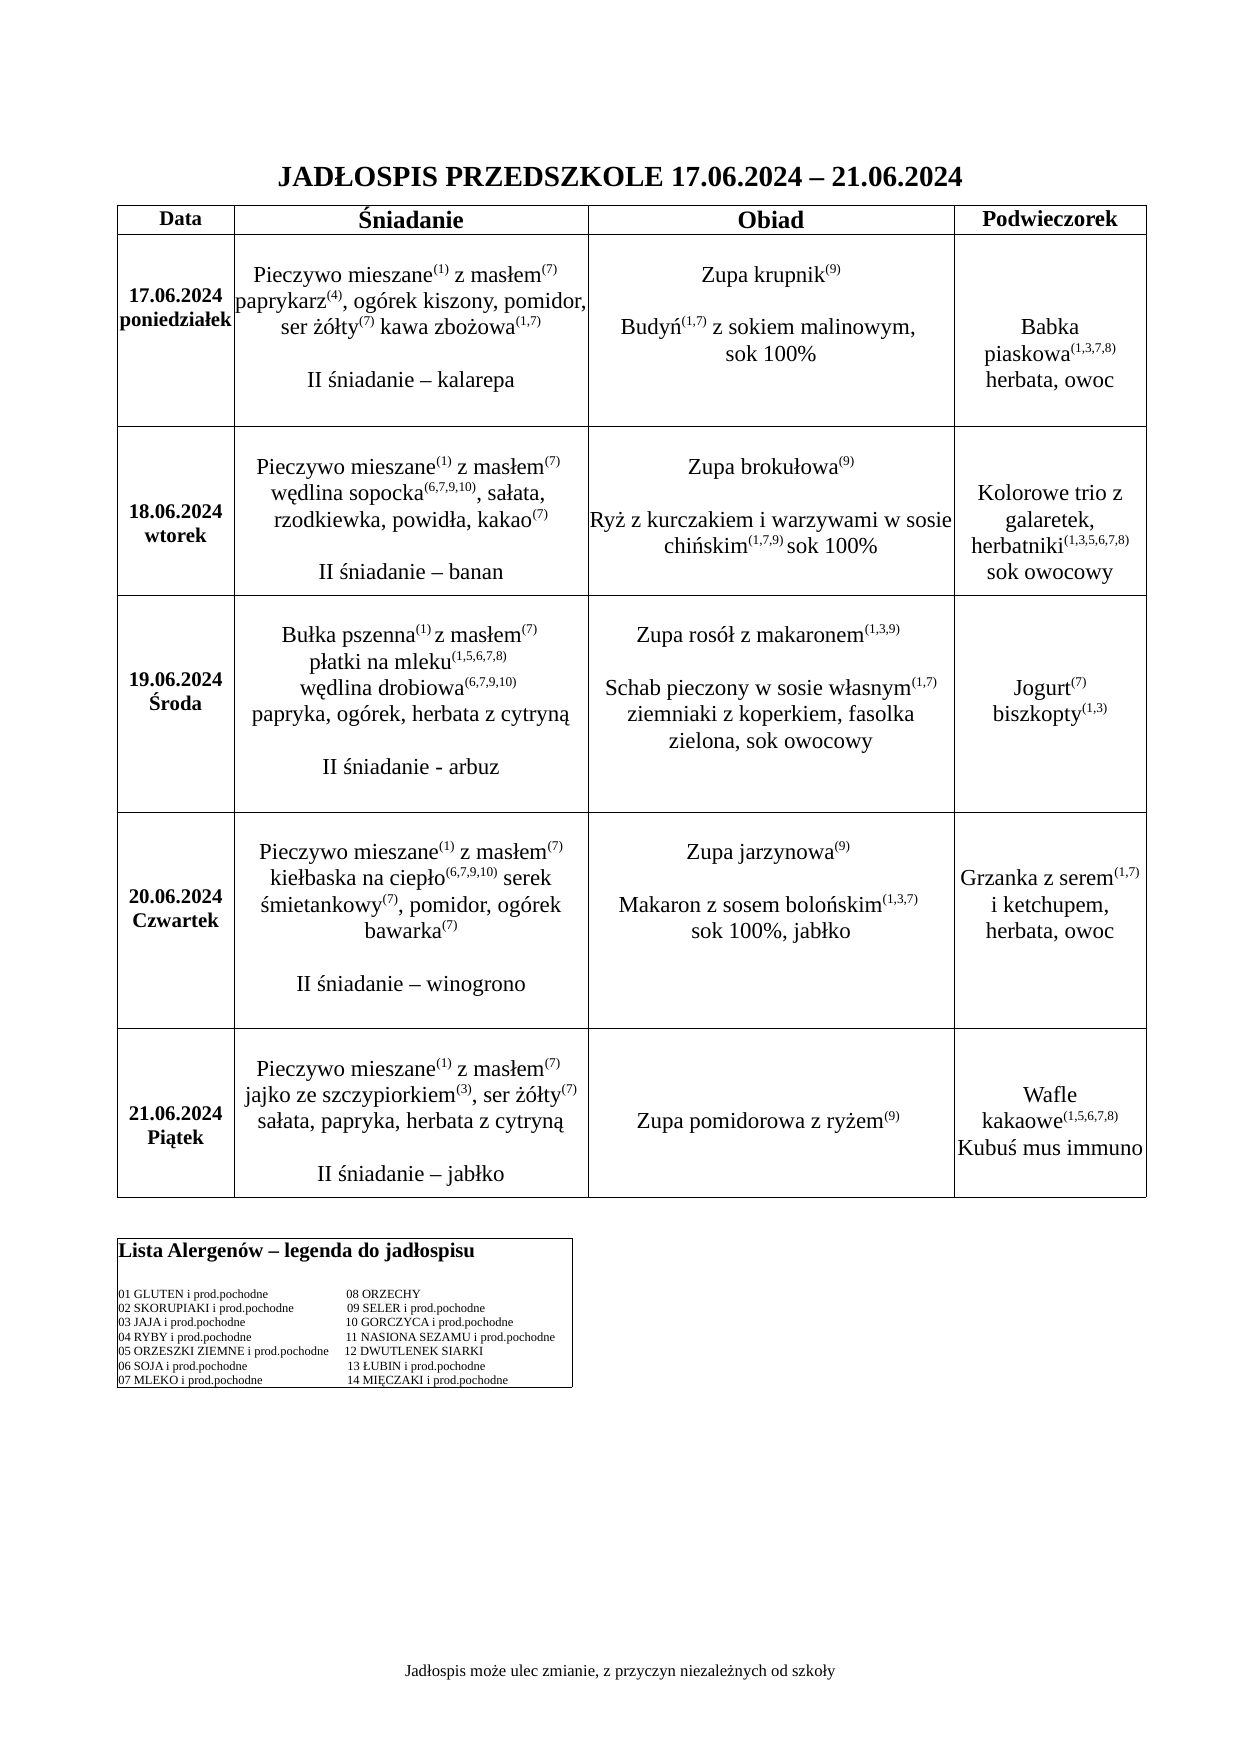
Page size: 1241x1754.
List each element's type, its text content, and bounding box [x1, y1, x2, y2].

table_cell Zupa krupnik(9) Budyń(1,7) z sokiem malinowym, sok 100% [589, 235, 954, 426]
table_cell Pieczywo mieszane(1) z masłem(7) jajko ze szczypiorkiem(3), ser żółty(7) sałata, papryka, herbata z cytryną II śniadanie – jabłko [235, 1029, 588, 1197]
table_cell Jogurt(7) biszkopty(1,3) [955, 596, 1146, 812]
table_cell 17.06.2024 poniedziałek [118, 235, 234, 426]
table_cell Wafle kakaowe(1,5,6,7,8) Kubuś mus immuno [955, 1029, 1146, 1197]
table_cell Pieczywo mieszane(1) z masłem(7) paprykarz(4), ogórek kiszony, pomidor, ser żółty(7) kawa zbożowa(1,7) II śniadanie – kalarepa [235, 235, 588, 426]
table_cell Babka piaskowa(1,3,7,8) herbata, owoc [955, 235, 1146, 426]
table_header Data [118, 206, 234, 234]
table_cell Grzanka z serem(1,7) i ketchupem, herbata, owoc [955, 813, 1146, 1028]
table_cell Zupa jarzynowa(9) Makaron z sosem bolońskim(1,3,7) sok 100%, jabłko [589, 813, 954, 1028]
table_cell 19.06.2024 Środa [118, 596, 234, 812]
table_header Podwieczorek [955, 206, 1146, 234]
table_header Lista Alergenów – legenda do jadłospisu 01 GLUTEN i prod.pochodne 08 ORZECHY 02 SKORUPIAKI i prod.pochodne 09 SELER i prod.pochodne 03 JAJA i prod.pochodne 10 GORCZYCA i prod.pochodne 04 RYBY i prod.pochodne 11 NASIONA SEZAMU i prod.pochodne 05 ORZESZKI ZIEMNE i prod.pochodne 12 DWUTLENEK SIARKI 06 SOJA i prod.pochodne 13 ŁUBIN i prod.pochodne 07 MLEKO i prod.pochodne 14 MIĘCZAKI i prod.pochodne [118, 1239, 572, 1387]
table_cell 20.06.2024 Czwartek [118, 813, 234, 1028]
table_cell 21.06.2024 Piątek [118, 1029, 234, 1197]
table_cell Zupa pomidorowa z ryżem(9) [589, 1029, 954, 1197]
table_cell Pieczywo mieszane(1) z masłem(7) wędlina sopocka(6,7,9,10), sałata, rzodkiewka, powidła, kakao(7) II śniadanie – banan [235, 427, 588, 595]
table_cell 18.06.2024 wtorek [118, 427, 234, 595]
table_cell Zupa brokułowa(9) Ryż z kurczakiem i warzywami w sosie chińskim(1,7,9) sok 100% [589, 427, 954, 595]
table_header Śniadanie [235, 206, 588, 234]
text JADŁOSPIS PRZEDSZKOLE 17.06.2024 – 21.06.2024 [118, 159, 1122, 193]
table_cell Zupa rosół z makaronem(1,3,9) Schab pieczony w sosie własnym(1,7) ziemniaki z koperkiem, fasolka zielona, sok owocowy [589, 596, 954, 812]
table_cell Pieczywo mieszane(1) z masłem(7) kiełbaska na ciepło(6,7,9,10) serek śmietankowy(7), pomidor, ogórek bawarka(7) II śniadanie – winogrono [235, 813, 588, 1028]
table_header Obiad [589, 206, 954, 234]
table_cell Bułka pszenna(1) z masłem(7) płatki na mleku(1,5,6,7,8) wędlina drobiowa(6,7,9,10) papryka, ogórek, herbata z cytryną II śniadanie - arbuz [235, 596, 588, 812]
table_cell Kolorowe trio z galaretek, herbatniki(1,3,5,6,7,8) sok owocowy [955, 427, 1146, 595]
